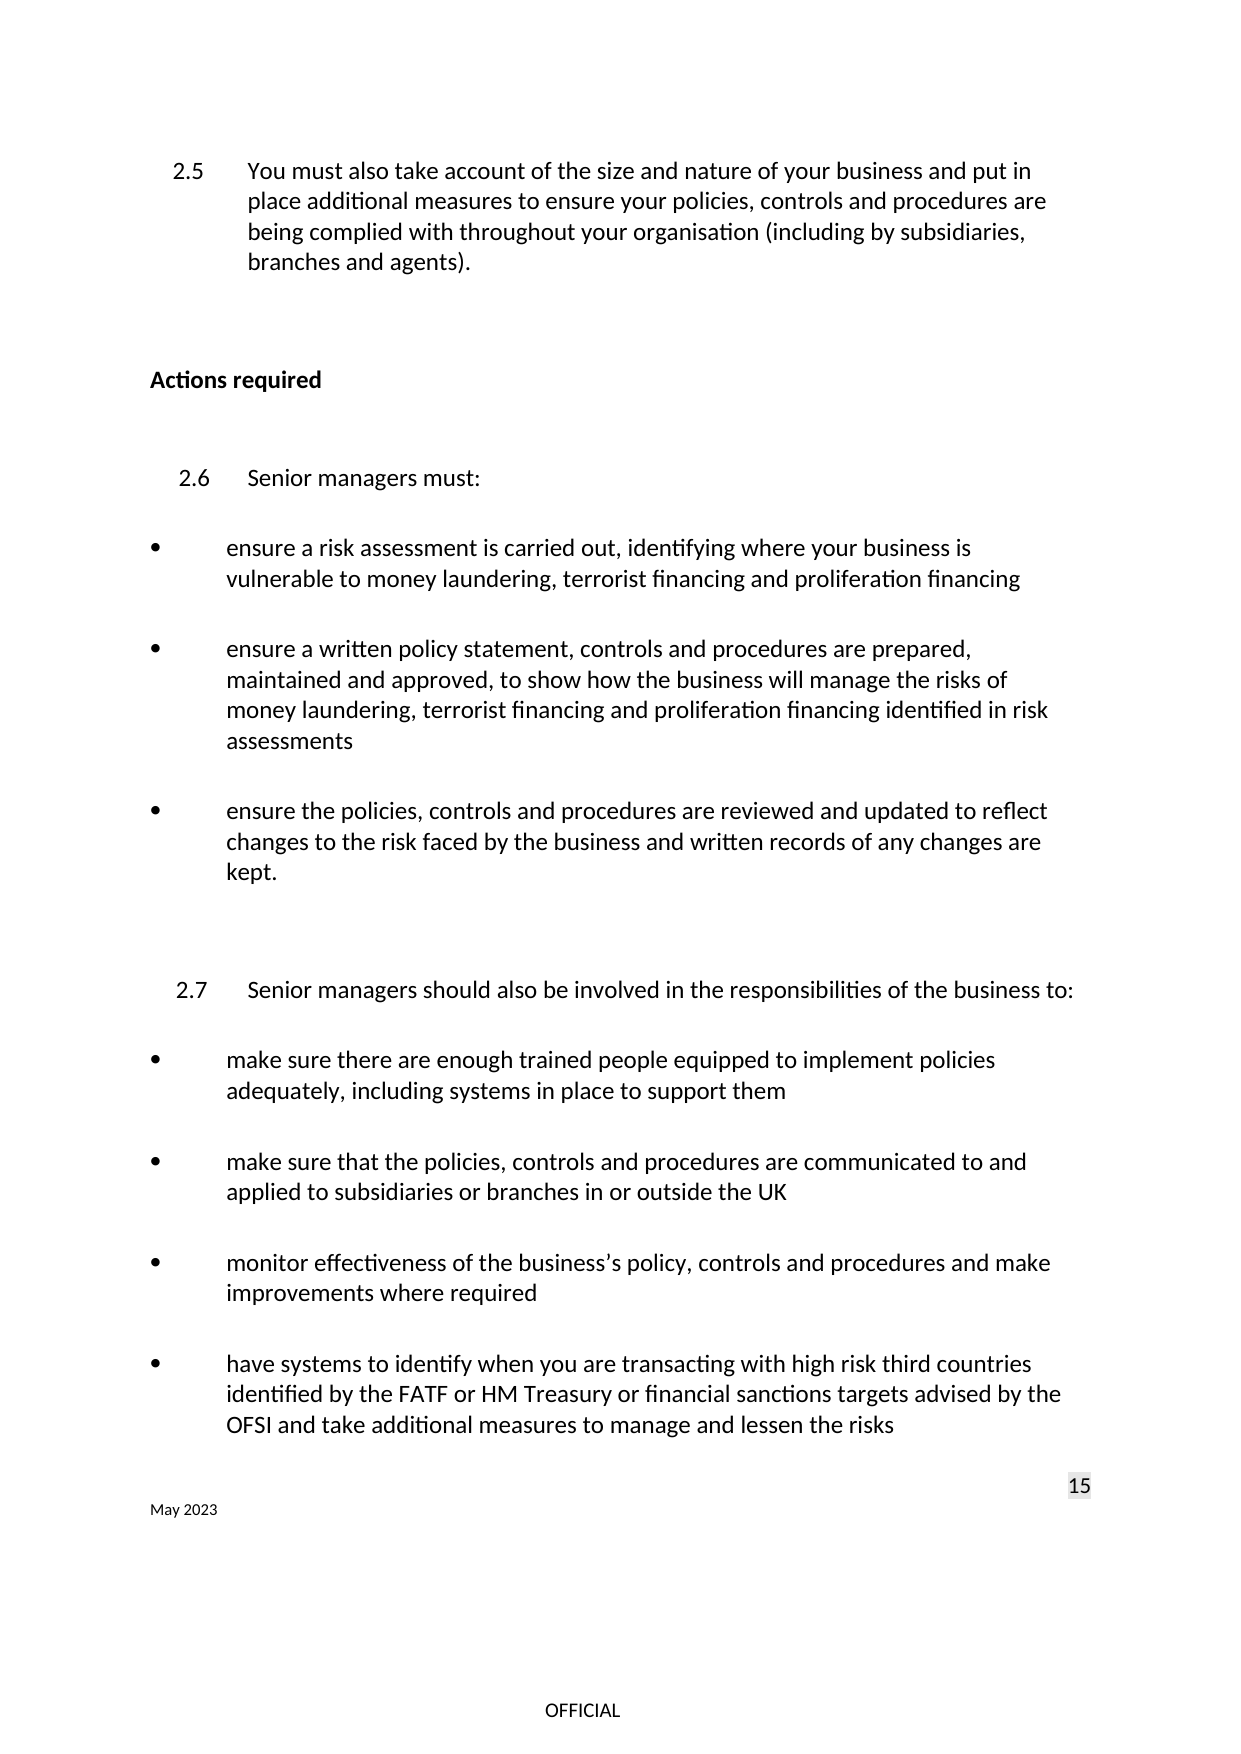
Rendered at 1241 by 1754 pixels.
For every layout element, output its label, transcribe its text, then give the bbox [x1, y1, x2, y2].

subtitle Actions required [150, 364, 1091, 395]
list have systems to identify when you are transacting with high risk third countries identified by the FATF or HM Treasury or financial sanctions targets advised by the OFSI and take additional measures to manage and lessen the risks [151, 1348, 1081, 1439]
list ensure the policies, controls and procedures are reviewed and updated to reflect changes to the risk faced by the business and written records of any changes are kept. [151, 795, 1081, 887]
text 2.5 You must also take account of the size and nature of your business and put in place additional measures to ensure your policies, controls and procedures are being complied with throughout your organisation (including by subsidiaries, branches and agents). [172, 155, 1081, 277]
list monitor effectiveness of the business’s policy, controls and procedures and make improvements where required [151, 1247, 1081, 1308]
list make sure that the policies, controls and procedures are communicated to and applied to subsidiaries or branches in or outside the UK [151, 1146, 1081, 1207]
text 2.7 Senior managers should also be involved in the responsibilities of the business to: [172, 974, 1081, 1005]
text 2.6 Senior managers must: [172, 462, 1081, 492]
list ensure a written policy statement, controls and procedures are prepared, maintained and approved, to show how the business will manage the risks of money laundering, terrorist financing and proliferation financing identified in risk assessments [151, 633, 1081, 755]
list ensure a risk assessment is carried out, identifying where your business is vulnerable to money laundering, terrorist financing and proliferation financing [151, 532, 1081, 593]
list make sure there are enough trained people equipped to implement policies adequately, including systems in place to support them [151, 1045, 1081, 1106]
